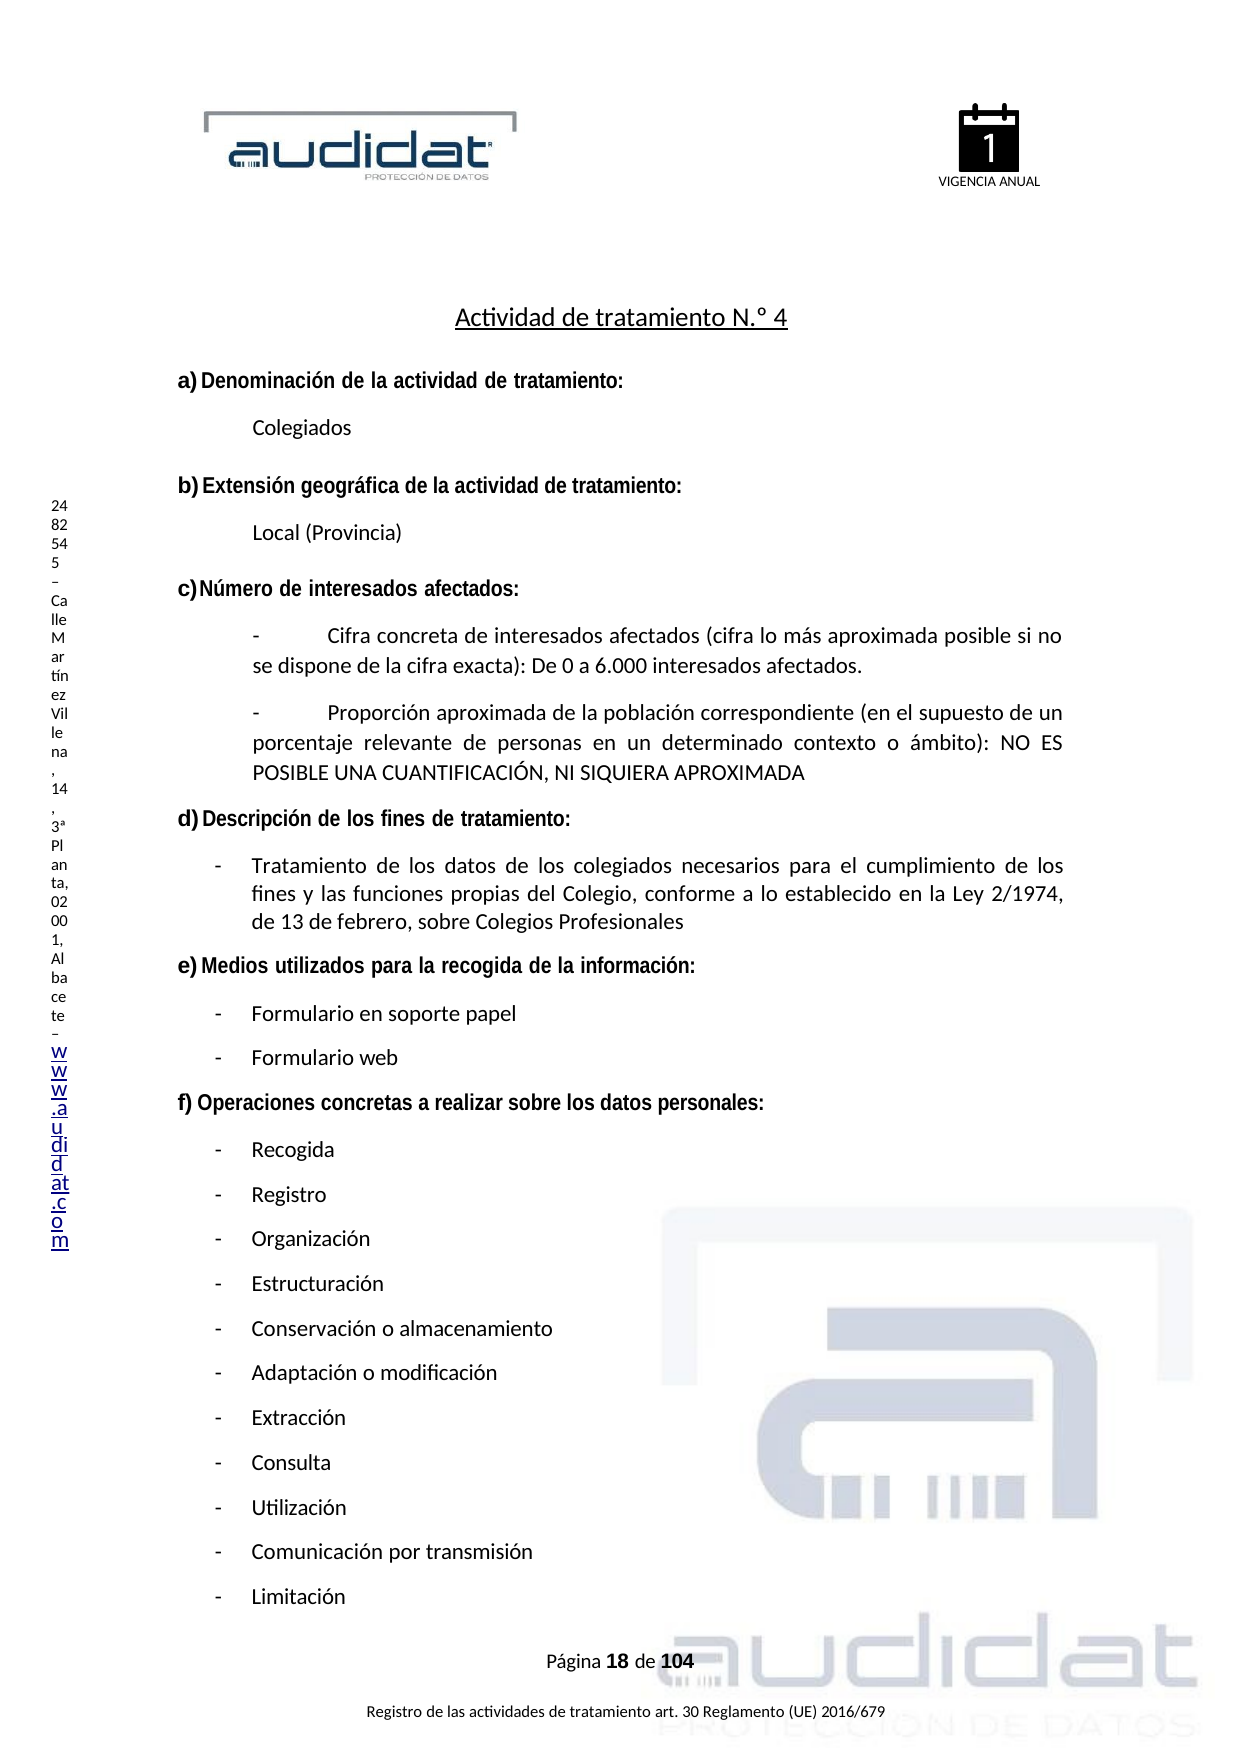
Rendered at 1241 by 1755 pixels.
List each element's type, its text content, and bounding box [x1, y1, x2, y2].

list Estructuración [214, 1269, 640, 1297]
list [1215, 1269, 1226, 1297]
list Formulario en soporte papel [214, 999, 1226, 1027]
list Proporción aproximada de la población correspondiente (en el supuesto de un porcentaje relevante de personas en un determinado contexto o ámbito): NO ES POSIBLE UNA CUANTIFICACIÓN, NI SIQUIERA APROXIMADA [252, 698, 1064, 786]
list Adaptación o modificación [214, 1358, 640, 1386]
list Medios utilizados para la recogida de la información: [177, 952, 1226, 979]
list Consulta [214, 1448, 640, 1476]
list [1215, 1403, 1226, 1431]
list Descripción de los fines de tratamiento: [177, 805, 1226, 831]
list Extracción [214, 1403, 640, 1431]
list [1215, 1493, 1226, 1521]
text Audidat 3.0, S.L.U. – CIF B02482545 – Calle Martínez Villena, 14, 3ª Planta, 02001, Albacete – www.audidat.com [51, 497, 69, 1192]
list Limitación [214, 1582, 640, 1610]
list Organización [214, 1224, 640, 1252]
list Utilización [214, 1493, 640, 1521]
list Operaciones concretas a realizar sobre los datos personales: [177, 1089, 1226, 1115]
list Extensión geográfica de la actividad de tratamiento: [177, 472, 1226, 499]
list Formulario web [214, 1043, 1226, 1071]
list [1215, 1582, 1226, 1610]
text Local (Provincia) [252, 518, 1226, 546]
text Página 18 de 104 [177, 1648, 640, 1673]
list Registro [214, 1180, 1226, 1208]
list Recogida [214, 1135, 1226, 1163]
list Comunicación por transmisión [214, 1537, 640, 1565]
list Tratamiento de los datos de los colegiados necesarios para el cumplimiento de los fines y las funciones propias del Colegio, conforme a lo establecido en la Ley 2/1974, de 13 de febrero, sobre Colegios Profesionales [214, 851, 1064, 935]
list Cifra concreta de interesados afectados (cifra lo más aproximada posible si no se dispone de la cifra exacta): De 0 a 6.000 interesados afectados. [252, 621, 1063, 679]
list [1215, 1448, 1226, 1476]
list [1215, 1224, 1226, 1252]
text Registro de las actividades de tratamiento art. 30 Reglamento (UE) 2016/679 [366, 1702, 640, 1722]
list Número de interesados afectados: [177, 575, 1226, 602]
list Denominación de la actividad de tratamiento: [177, 367, 1226, 393]
list Conservación o almacenamiento [214, 1314, 640, 1342]
text Colegiados [252, 413, 1226, 441]
subtitle Actividad de tratamiento N.º 4 [455, 300, 1226, 333]
